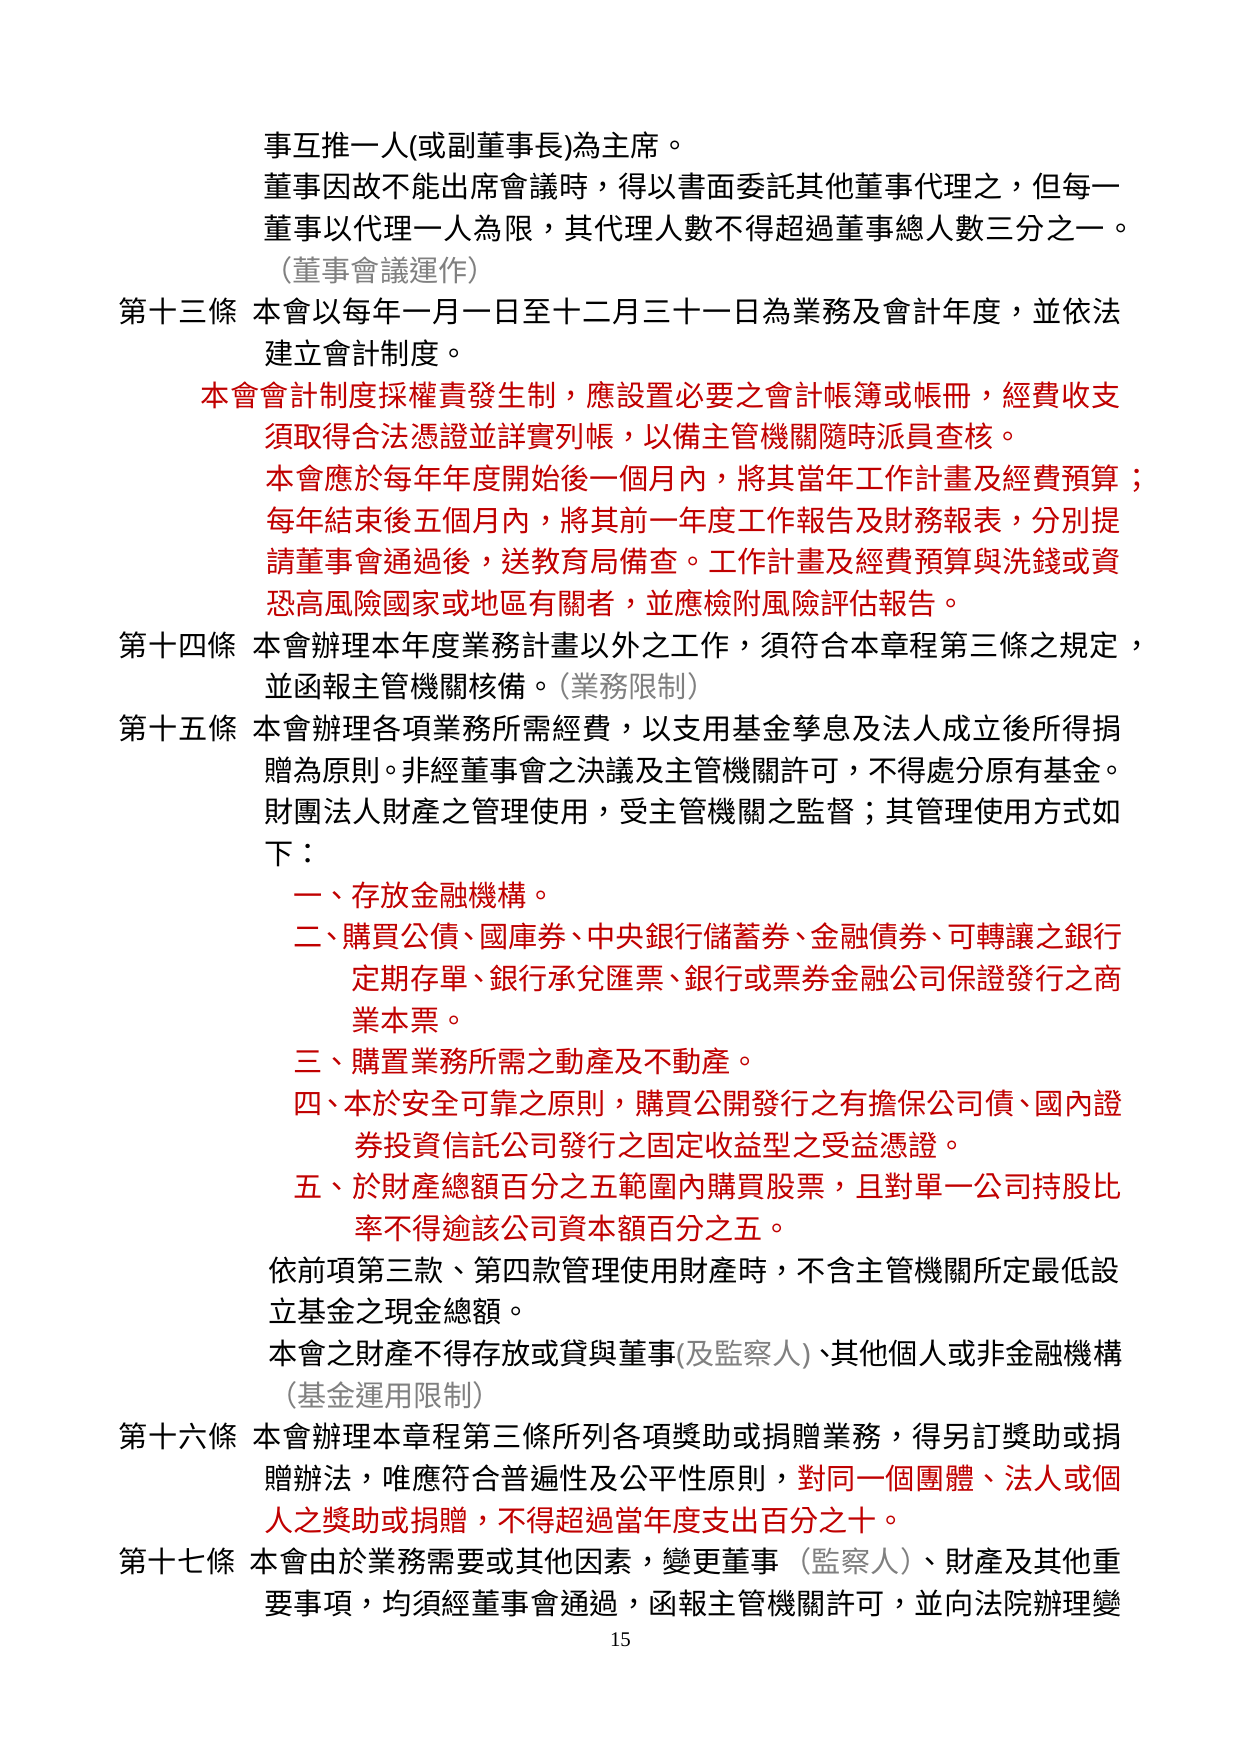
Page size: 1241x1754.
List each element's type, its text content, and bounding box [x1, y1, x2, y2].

text 第十六條 本會辦理本章程第三條所列各項獎助或捐贈業務，得另訂獎助或捐贈辦法，唯應符合普遍性及公平性原則，對同一個團體、法人或個人之獎助或捐贈，不得超過當年度支出百分之十。 [118, 1414, 1122, 1539]
text 第十三條 本會以每年一月一日至十二月三十一日為業務及會計年度，並依法建立會計制度。 [118, 289, 1122, 373]
text 本會會計制度採權責發生制，應設置必要之會計帳簿或帳冊，經費收支須取得合法憑證並詳實列帳，以備主管機關隨時派員查核。 [118, 373, 1122, 456]
text 第十七條 本會由於業務需要或其他因素，變更董事（監察人）、財產及其他重要事項，均須經董事會通過，函報主管機關許可，並向法院辦理變 [118, 1539, 1122, 1623]
text 一、存放金融機構。 [118, 873, 1122, 914]
text 事互推一人(或副董事長)為主席。 [263, 123, 1122, 164]
text 依前項第三款、第四款管理使用財產時，不含主管機關所定最低設立基金之現金總額。 [268, 1248, 1122, 1331]
text 四、本於安全可靠之原則，購買公開發行之有擔保公司債、國內證券投資信託公司發行之固定收益型之受益憑證。 [293, 1081, 1122, 1164]
text 本會之財產不得存放或貸與董事(及監察人)、其他個人或非金融機構。（基金運用限制） [268, 1331, 1122, 1414]
text 三、購置業務所需之動產及不動產。 [118, 1039, 1122, 1081]
text 第十五條 本會辦理各項業務所需經費，以支用基金孳息及法人成立後所得捐贈為原則。非經董事會之決議及主管機關許可，不得處分原有基金。財團法人財產之管理使用，受主管機關之監督；其管理使用方式如下： [118, 706, 1122, 873]
text 本會應於每年年度開始後一個月內，將其當年工作計畫及經費預算；每年結束後五個月內，將其前一年度工作報告及財務報表，分別提請董事會通過後，送教育局備查。工作計畫及經費預算與洗錢或資恐高風險國家或地區有關者，並應檢附風險評估報告。 [266, 456, 1122, 623]
text 董事因故不能出席會議時，得以書面委託其他董事代理之，但每一董事以代理一人為限，其代理人數不得超過董事總人數三分之一。（董事會議運作） [263, 164, 1122, 289]
text 二、購買公債、國庫券、中央銀行儲蓄券、金融債券、可轉讓之銀行定期存單、銀行承兌匯票、銀行或票券金融公司保證發行之商業本票。 [293, 914, 1122, 1039]
text 五、於財產總額百分之五範圍內購買股票，且對單一公司持股比率不得逾該公司資本額百分之五。 [293, 1164, 1122, 1248]
text 第十四條 本會辦理本年度業務計畫以外之工作，須符合本章程第三條之規定，並函報主管機關核備。（業務限制） [118, 623, 1122, 706]
